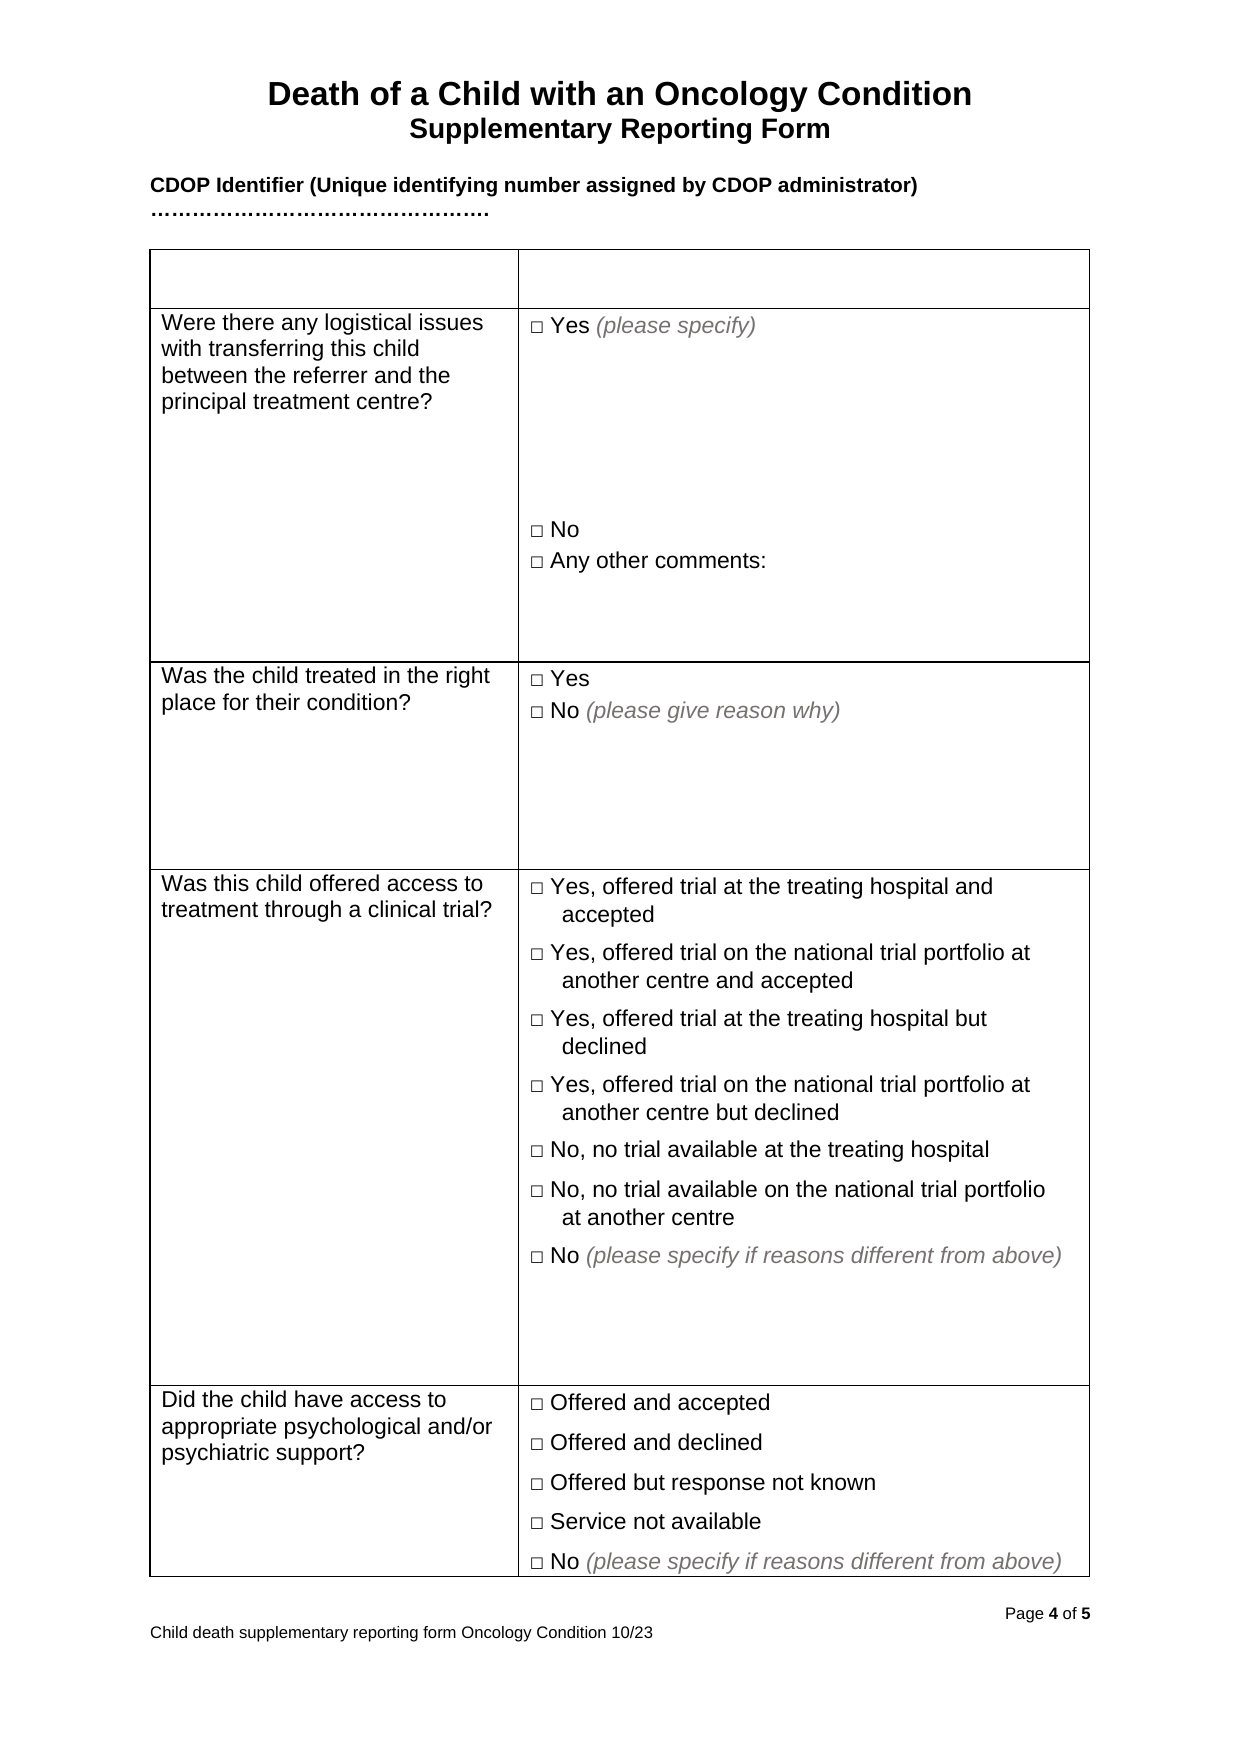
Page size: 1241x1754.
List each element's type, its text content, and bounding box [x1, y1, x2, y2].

table_cell ☐ Yes (please specify) ☐ No ☐ Any other comments: [519, 309, 1089, 661]
table_cell Were there any logistical issues with transferring this child between the referrer and the principal treatment centre? [151, 309, 518, 661]
table_cell Was this child offered access to treatment through a clinical trial? [151, 870, 518, 1385]
table_cell ☐ Yes ☐ No (please give reason why) [519, 663, 1089, 869]
table_cell Did the child have access to appropriate psychological and/or psychiatric support? [151, 1386, 518, 1576]
table_cell ☐ Yes, offered trial at the treating hospital and accepted ☐ Yes, offered trial on the national trial portfolio at another centre and accepted ☐ Yes, offered trial at the treating hospital but declined ☐ Yes, offered trial on the national trial portfolio at another centre but declined ☐ No, no trial available at the treating hospital ☐ No, no trial available on the national trial portfolio at another centre ☐ No (please specify if reasons different from above) [519, 870, 1089, 1385]
table_cell [519, 250, 1089, 308]
table_cell Was the child treated in the right place for their condition? [151, 663, 518, 869]
table_cell [151, 250, 518, 308]
table_cell ☐ Offered and accepted ☐ Offered and declined ☐ Offered but response not known ☐ Service not available ☐ No (please specify if reasons different from above) [519, 1386, 1089, 1576]
